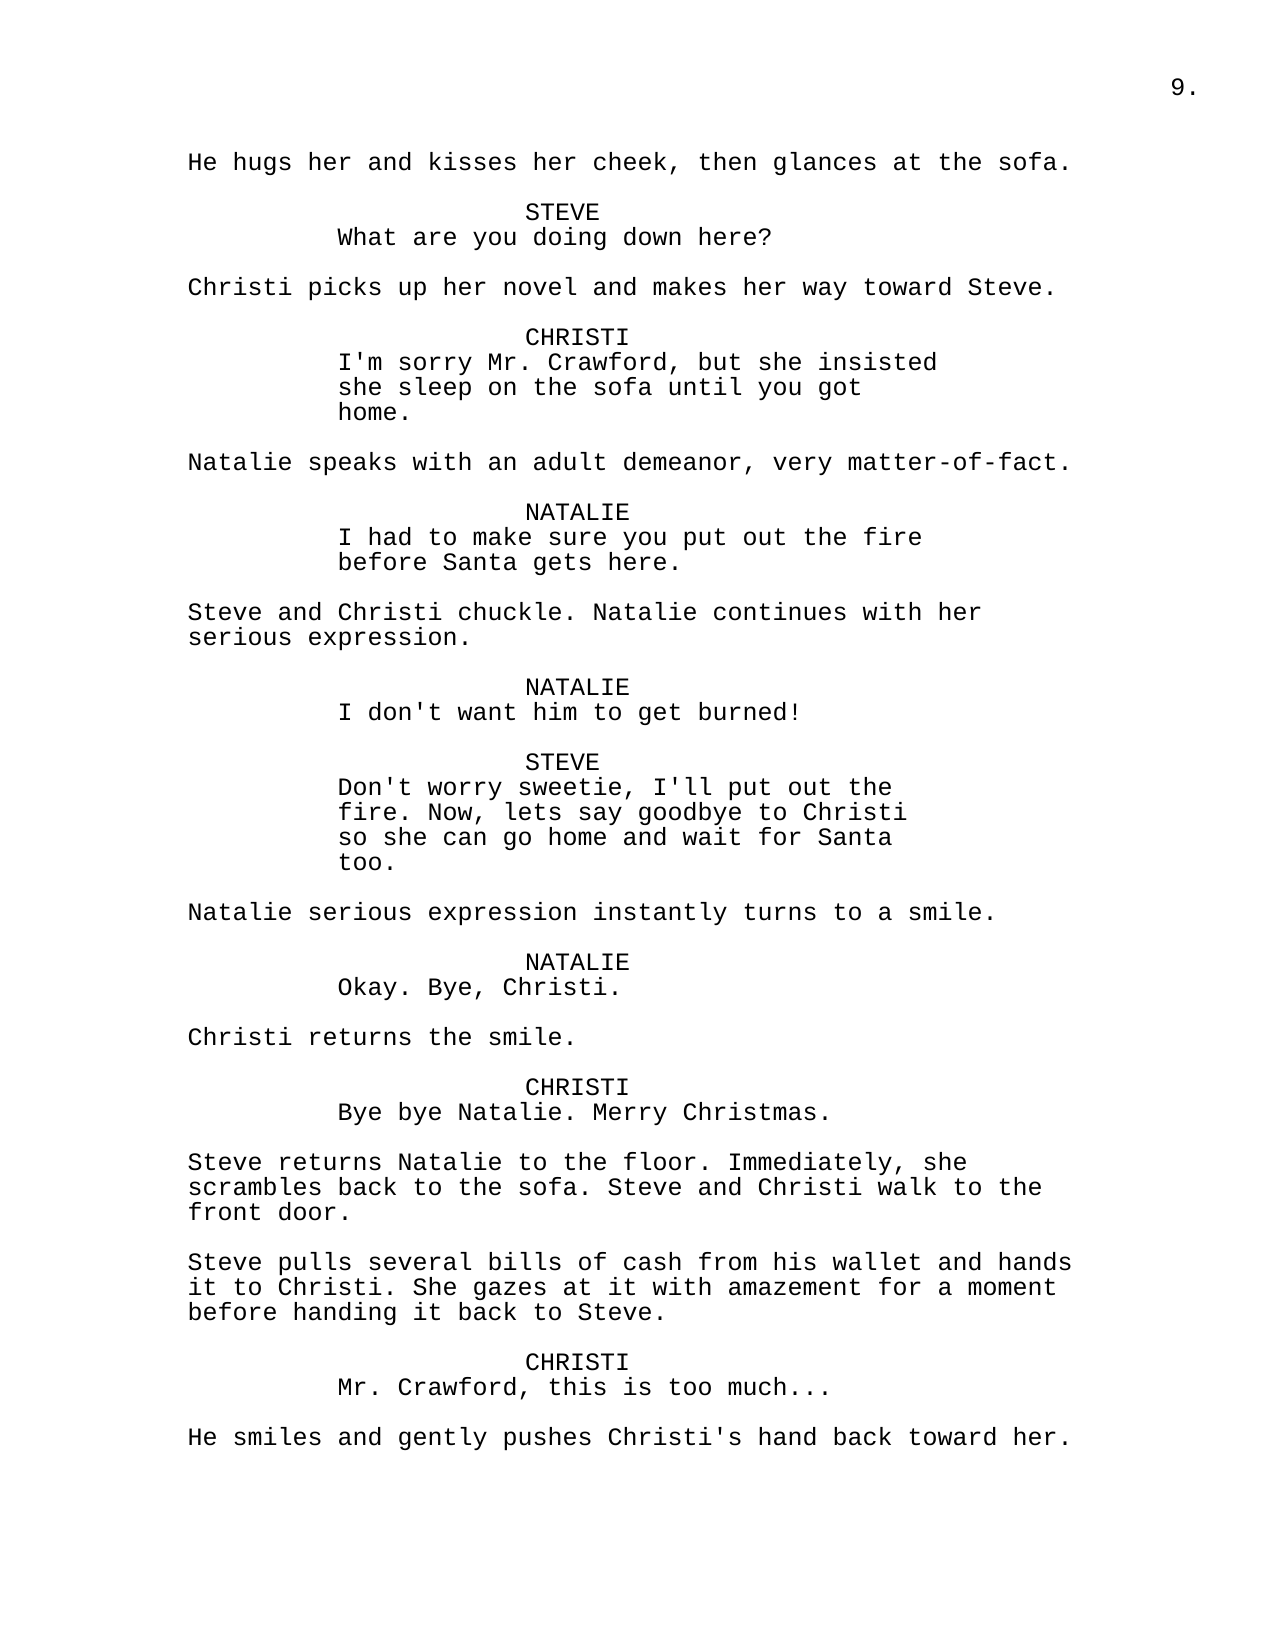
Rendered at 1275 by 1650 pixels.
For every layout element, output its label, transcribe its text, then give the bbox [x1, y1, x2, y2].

text I'm sorry Mr. Crawford, but she insisted she sleep on the sofa until you got home. [337, 350, 937, 425]
text Christi returns the smile. [187, 1025, 1087, 1050]
text Natalie serious expression instantly turns to a smile. [187, 900, 1087, 925]
text He hugs her and kisses her cheek, then glances at the sofa. [187, 150, 1087, 175]
text Christi [525, 1350, 1087, 1375]
text Bye bye Natalie. Merry Christmas. [337, 1100, 937, 1125]
text Natalie [525, 675, 1087, 700]
text Steve returns Natalie to the floor. Immediately, she scrambles back to the sofa. Steve and Christi walk to the front door. [187, 1150, 1087, 1225]
text Steve [525, 750, 1087, 775]
text I don't want him to get burned! [337, 700, 937, 725]
text Steve [525, 200, 1087, 225]
text Natalie [525, 500, 1087, 525]
text He smiles and gently pushes Christi's hand back toward her. [187, 1425, 1087, 1450]
text Christi [525, 325, 1087, 350]
text Mr. Crawford, this is too much... [337, 1375, 937, 1400]
text Natalie [525, 950, 1087, 975]
text Steve pulls several bills of cash from his wallet and hands it to Christi. She gazes at it with amazement for a moment before handing it back to Steve. [187, 1250, 1087, 1325]
text Don't worry sweetie, I'll put out the fire. Now, lets say goodbye to Christi so she can go home and wait for Santa too. [337, 775, 937, 875]
text Natalie speaks with an adult demeanor, very matter-of-fact. [187, 450, 1087, 475]
text I had to make sure you put out the fire before Santa gets here. [337, 525, 937, 575]
text What are you doing down here? [337, 225, 937, 250]
text Christi picks up her novel and makes her way toward Steve. [187, 275, 1087, 300]
text Christi [525, 1075, 1087, 1100]
text Okay. Bye, Christi. [337, 975, 937, 1000]
text Steve and Christi chuckle. Natalie continues with her serious expression. [187, 600, 1087, 650]
